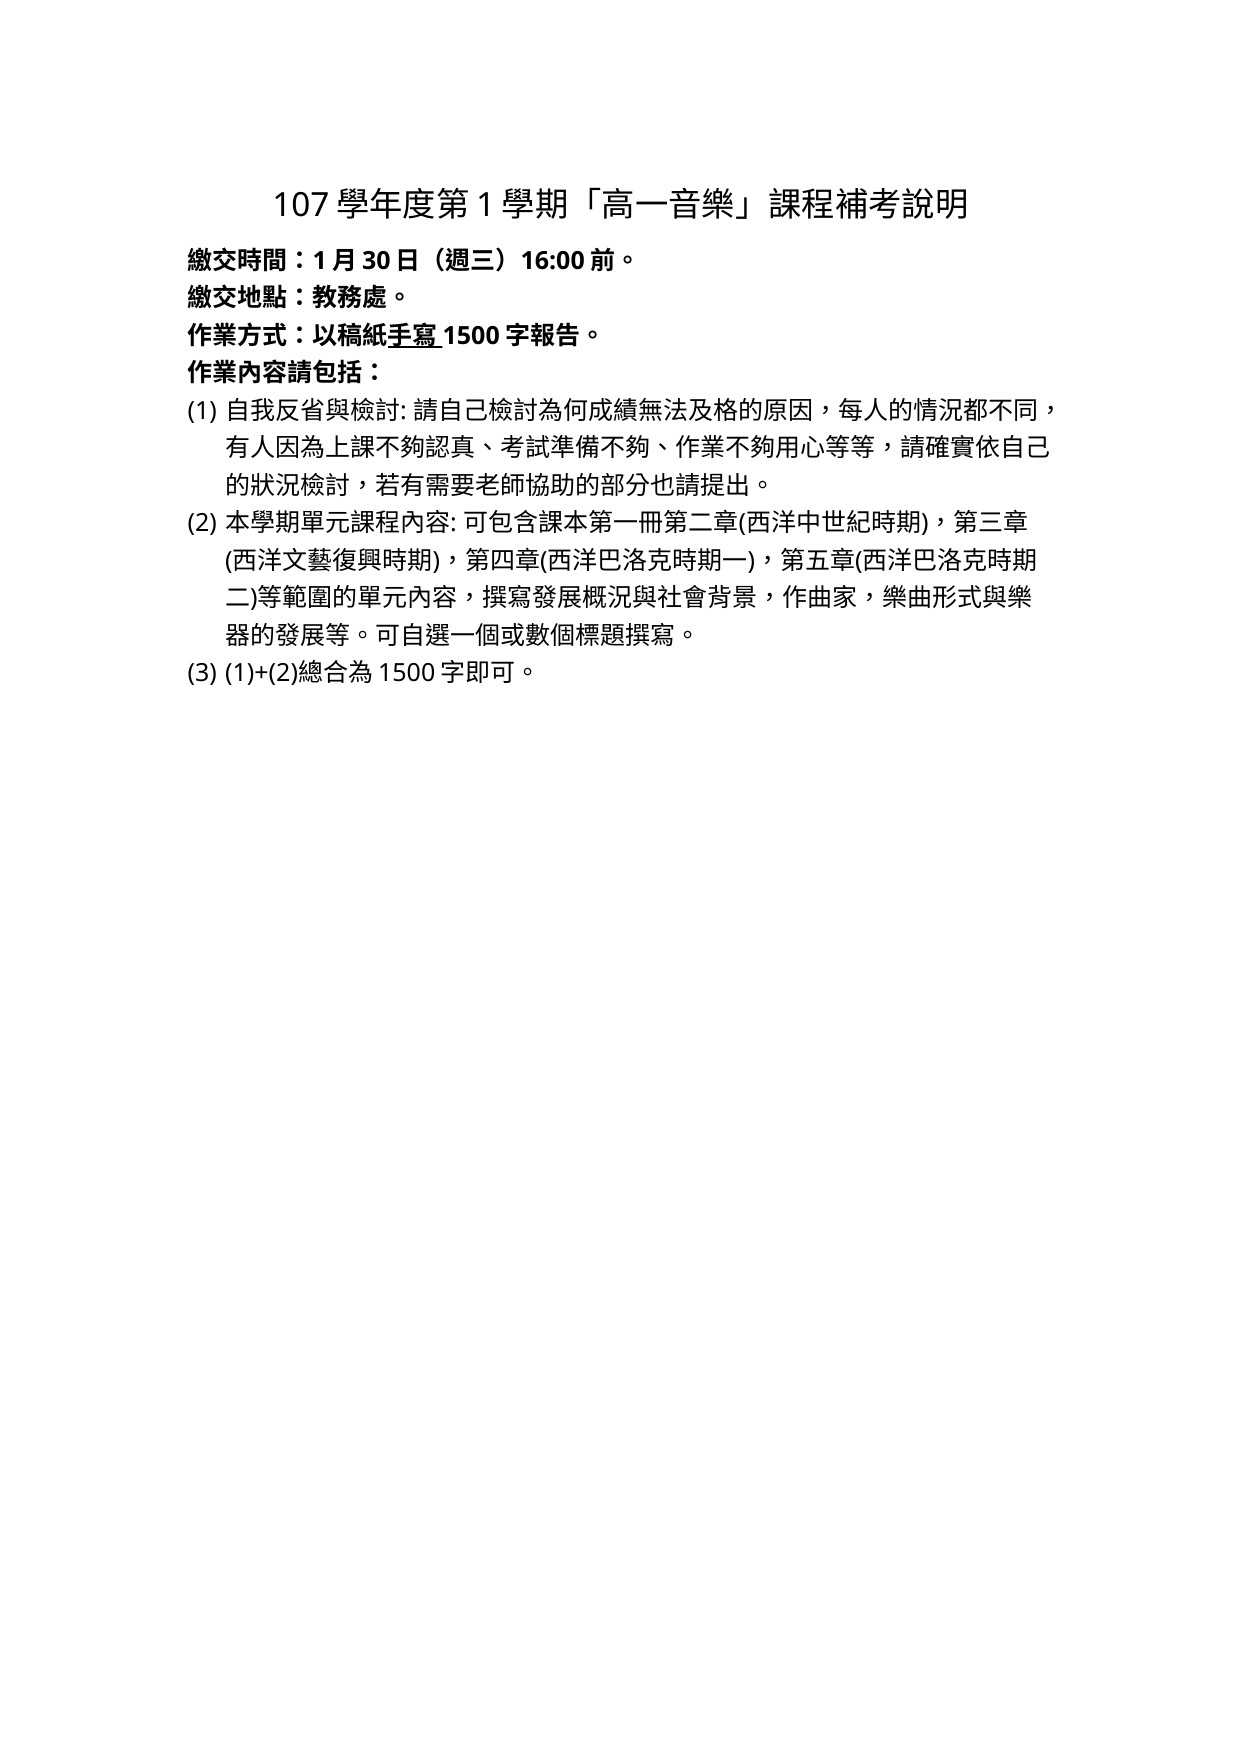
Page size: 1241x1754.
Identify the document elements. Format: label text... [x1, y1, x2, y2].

text 作業方式：以稿紙手寫1500字報告。 [187, 314, 1053, 352]
text 作業內容請包括： [187, 352, 1053, 389]
text 繳交時間：1月30日（週三）16:00前。 [187, 239, 1053, 277]
text 107學年度第1學期「高一音樂」課程補考說明 [187, 164, 1053, 239]
list 自我反省與檢討: 請自己檢討為何成績無法及格的原因，每人的情況都不同，有人因為上課不夠認真、考試準備不夠、作業不夠用心等等，請確實依自己的狀況檢討，若有需要老師協助的部分也請提出。 [187, 389, 1053, 502]
list (1)+(2)總合為1500字即可。 [187, 652, 1053, 689]
list 本學期單元課程內容: 可包含課本第一冊第二章(西洋中世紀時期)，第三章(西洋文藝復興時期)，第四章(西洋巴洛克時期一)，第五章(西洋巴洛克時期二)等範圍的單元內容，撰寫發展概況與社會背景，作曲家，樂曲形式與樂器的發展等。可自選一個或數個標題撰寫。 [187, 502, 1053, 652]
text 繳交地點：教務處。 [187, 277, 1053, 314]
